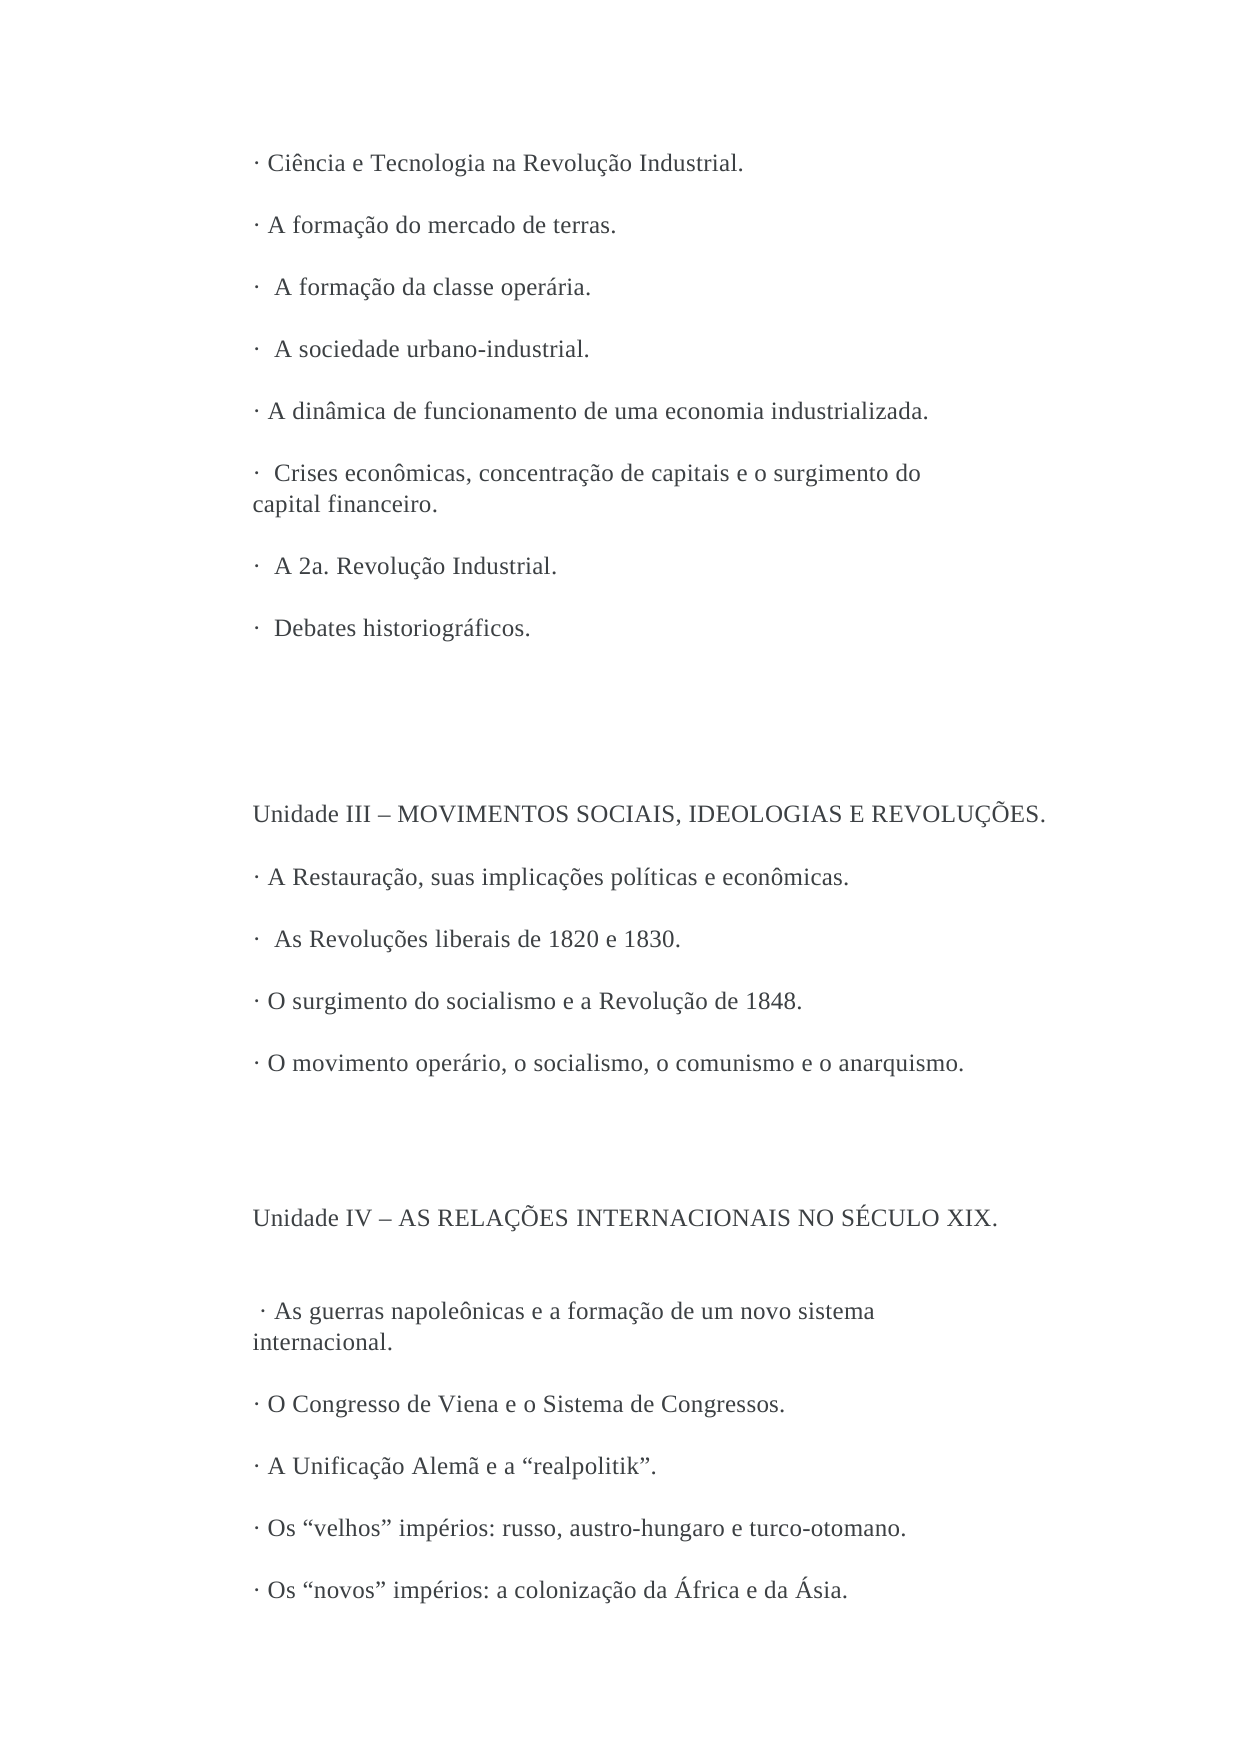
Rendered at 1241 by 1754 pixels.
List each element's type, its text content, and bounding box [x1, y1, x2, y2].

list · Ciência e Tecnologia na Revolução Industrial. · A formação do mercado de terras. · A formação da classe operária. · A sociedade urbano-industrial. · A dinâmica de funcionamento de uma economia industrializada. · Crises econômicas, concentração de capitais e o surgimento do capital financeiro. · A 2a. Revolução Industrial. · Debates historiográficos. Unidade III – MOVIMENTOS SOCIAIS, IDEOLOGIAS E REVOLUÇÕES. · A Restauração, suas implicações políticas e econômicas. · As Revoluções liberais de 1820 e 1830. · O surgimento do socialismo e a Revolução de 1848. · O movimento operário, o socialismo, o comunismo e o anarquismo. Unidade IV – AS RELAÇÕES INTERNACIONAIS NO SÉCULO XIX. · As guerras napoleônicas e a formação de um novo sistema internacional. · O Congresso de Viena e o Sistema de Congressos. · A Unificação Alemã e a “realpolitik”. · Os “velhos” impérios: russo, austro-hungaro e turco-otomano. · Os “novos” impérios: a colonização da África e da Ásia. [215, 148, 1063, 1604]
